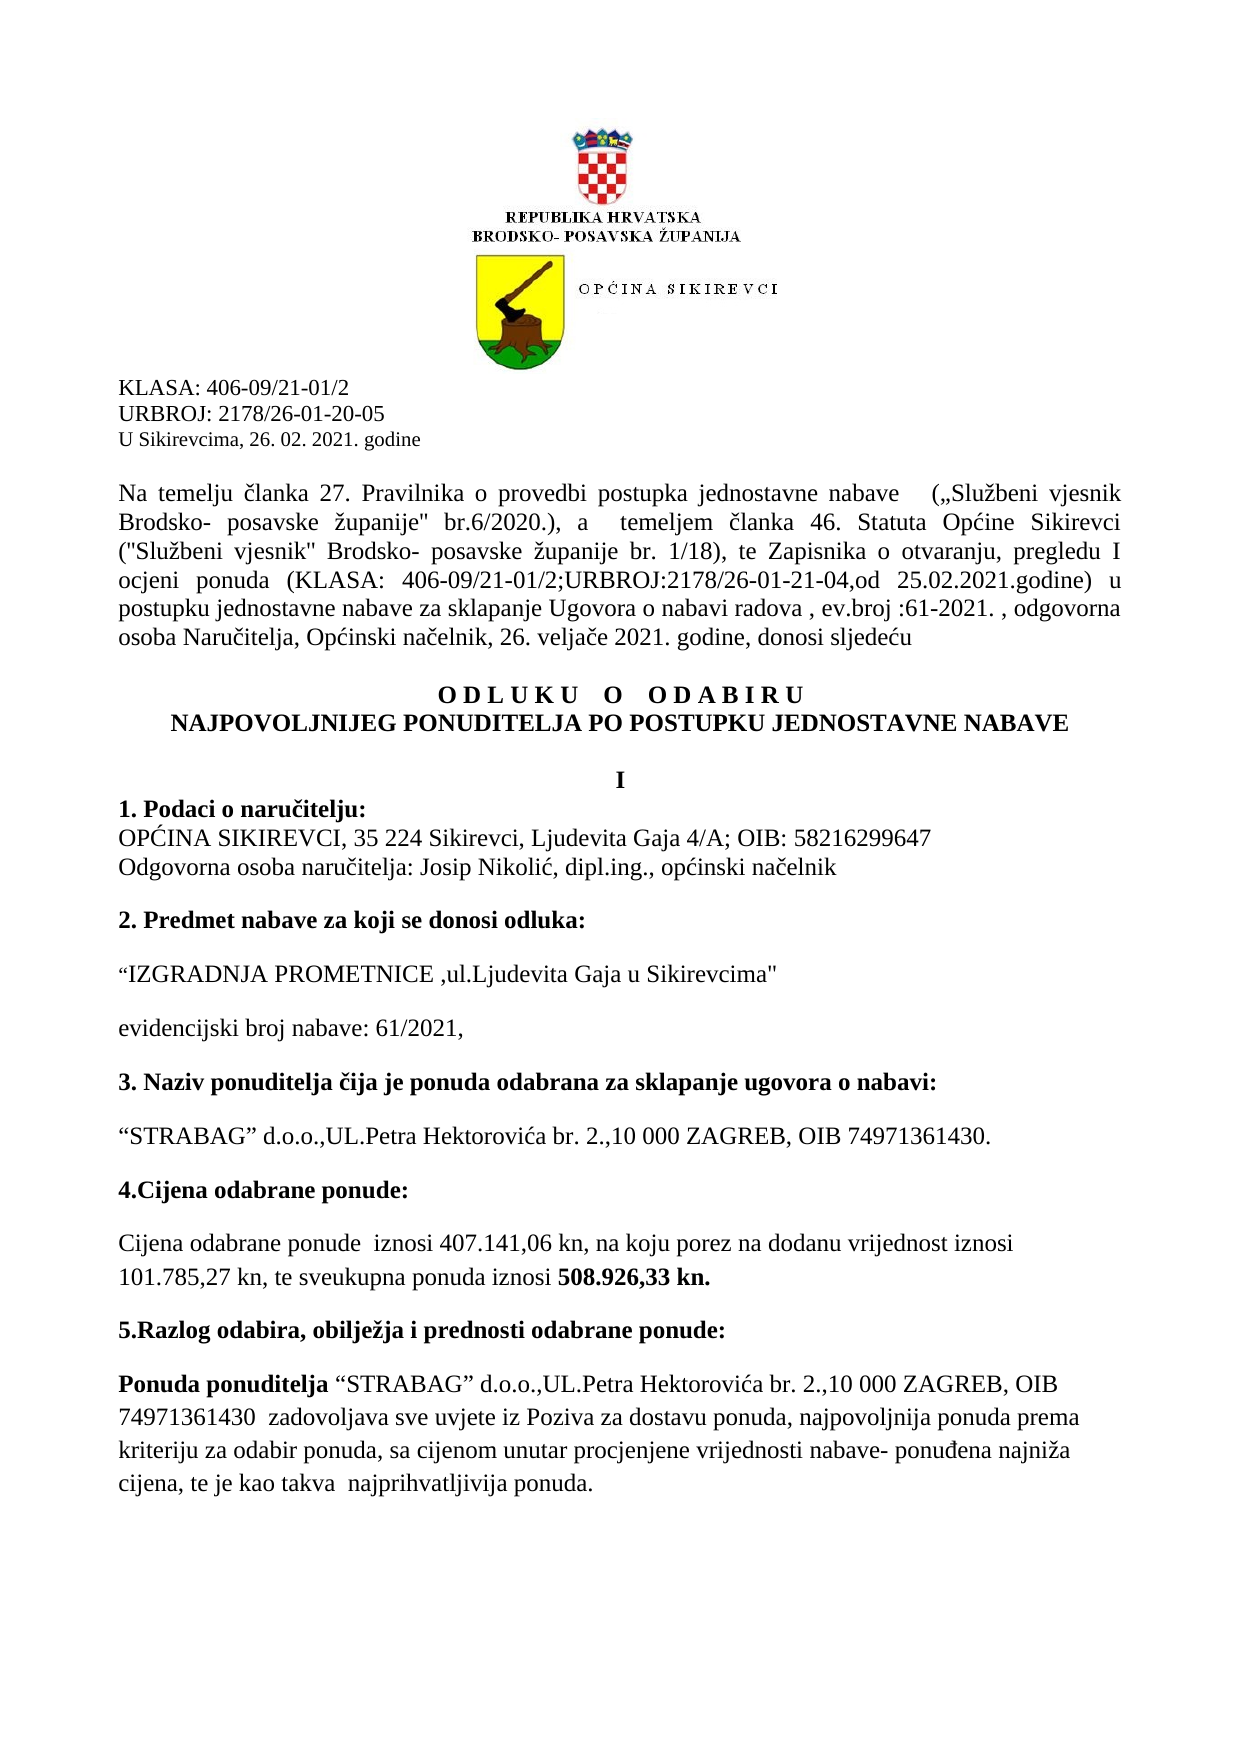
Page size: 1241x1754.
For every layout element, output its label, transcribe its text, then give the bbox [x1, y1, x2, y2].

text NAJPOVOLJNIJEG PONUDITELJA PO POSTUPKU JEDNOSTAVNE NABAVE [118, 708, 1122, 737]
table_cell [294, 1551, 394, 1580]
text Odgovorna osoba naručitelja: Josip Nikolić, dipl.ing., općinski načelnik [118, 852, 1122, 880]
text Ponuda ponuditelja “STRABAG” d.o.o.,UL.Petra Hektorovića br. 2.,10 000 ZAGREB, OIB 74971361430 zadovoljava sve uvjete iz Poziva za dostavu ponuda, najpovoljnija ponuda prema kriteriju za odabir ponuda, sa cijenom unutar procjenjene vrijednosti nabave- ponuđena najniža cijena, te je kao takva najprihvatljivija ponuda. [118, 1369, 1122, 1497]
picture [459, 118, 782, 374]
text 2. Predmet nabave za koji se donosi odluka: [118, 905, 1122, 934]
text U Sikirevcima, 26. 02. 2021. godine [118, 426, 1122, 451]
text “STRABAG” d.o.o.,UL.Petra Hektorovića br. 2.,10 000 ZAGREB, OIB 74971361430. [118, 1121, 1122, 1149]
text 5.Razlog odabira, obilježja i prednosti odabrane ponude: [118, 1315, 1122, 1344]
text 4.Cijena odabrane ponude: [118, 1175, 1122, 1203]
text Na temelju članka 27. Pravilnika o provedbi postupka jednostavne nabave („Službeni vjesnik Brodsko- posavske županije'' br.6/2020.), a temeljem članka 46. Statuta Općine Sikirevci (''Službeni vjesnik'' Brodsko- posavske županije br. 1/18), te Zapisnika o otvaranju, pregledu I ocjeni ponuda (KLASA: 406-09/21-01/2;URBROJ:2178/26-01-21-04,od 25.02.2021.godine) u postupku jednostavne nabave za sklapanje Ugovora o nabavi radova , ev.broj :61-2021. , odgovorna osoba Naručitelja, Općinski načelnik, 26. veljače 2021. godine, donosi sljedeću [118, 478, 1122, 651]
table_cell [394, 1551, 843, 1580]
text I [118, 765, 1122, 794]
text OPĆINA SIKIREVCI, 35 224 Sikirevci, Ljudevita Gaja 4/A; OIB: 58216299647 [118, 823, 1122, 852]
text O D L U K U O O D A B I R U [118, 680, 1122, 708]
text evidencijski broj nabave: 61/2021, [118, 1013, 1122, 1042]
text “IZGRADNJA PROMETNICE ,ul.Ljudevita Gaja u Sikirevcima" [118, 959, 1122, 988]
table_cell [394, 1580, 843, 1608]
text KLASA: 406-09/21-01/2 [118, 118, 1122, 400]
table_cell [294, 1580, 394, 1608]
table_header [294, 1522, 394, 1551]
text Cijena odabrane ponude iznosi 407.141,06 kn, na koju porez na dodanu vrijednost iznosi 101.785,27 kn, te sveukupna ponuda iznosi 508.926,33 kn. [118, 1228, 1122, 1290]
text 3. Naziv ponuditelja čija je ponuda odabrana za sklapanje ugovora o nabavi: [118, 1067, 1122, 1096]
text 1. Podaci o naručitelju: [118, 794, 1122, 823]
table_header [394, 1522, 843, 1551]
text URBROJ: 2178/26-01-20-05 [118, 400, 1122, 426]
